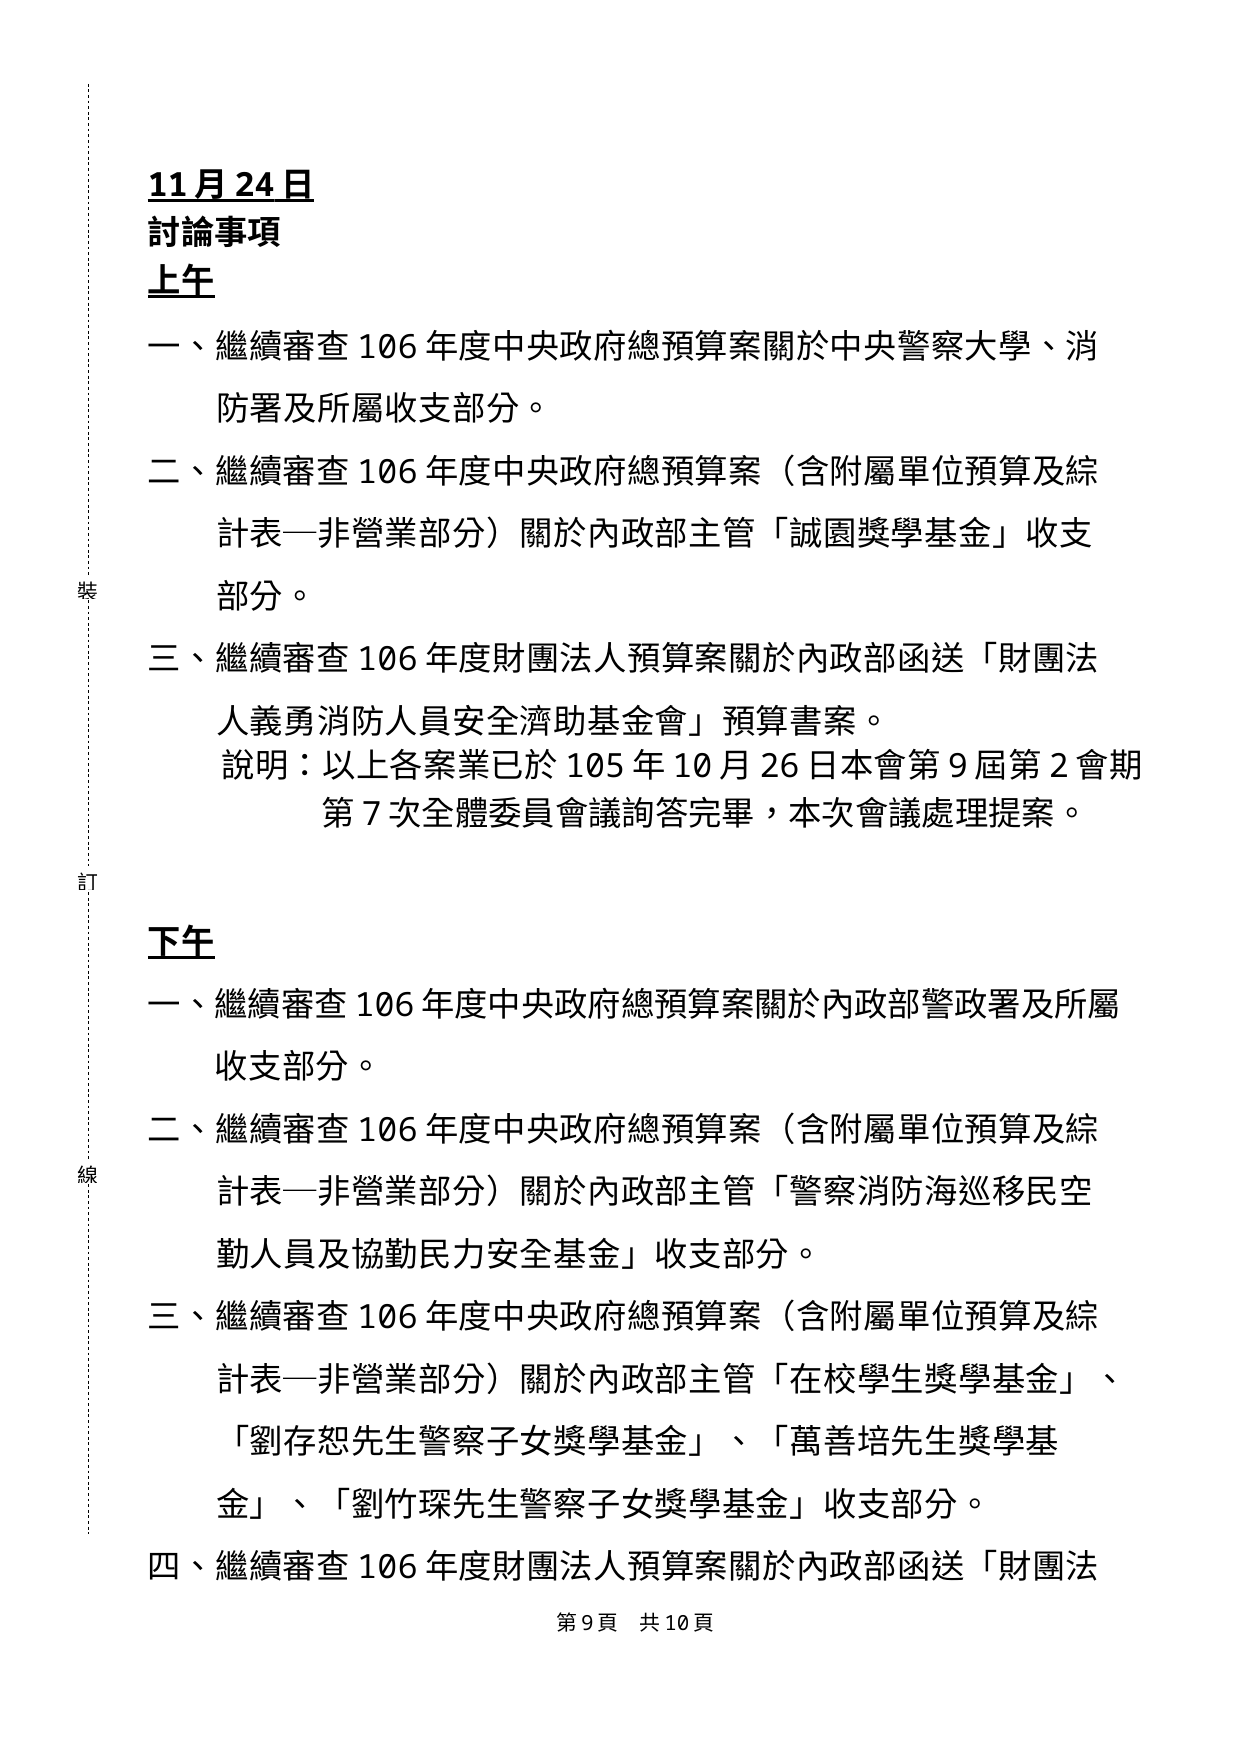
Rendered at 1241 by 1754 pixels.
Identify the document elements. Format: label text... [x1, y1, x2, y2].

text 上午 [148, 254, 1143, 302]
text 三、繼續審查106年度財團法人預算案關於內政部函送「財團法人義勇消防人員安全濟助基金會」預算書案。 [148, 614, 1122, 739]
text 討論事項 [148, 206, 1143, 254]
text 二、繼續審查106年度中央政府總預算案（含附屬單位預算及綜計表─非營業部分）關於內政部主管「警察消防海巡移民空勤人員及協勤民力安全基金」收支部分。 [148, 1085, 1122, 1273]
text 四、繼續審查106年度財團法人預算案關於內政部函送「財團法 [148, 1523, 1122, 1585]
text 一、繼續審查106年度中央政府總預算案關於內政部警政署及所屬收支部分。 [148, 960, 1122, 1085]
text 11月24日 [148, 158, 1143, 206]
text 下午 [148, 898, 1122, 960]
text 二、繼續審查106年度中央政府總預算案（含附屬單位預算及綜計表─非營業部分）關於內政部主管「誠園獎學基金」收支部分。 [148, 427, 1122, 614]
text 說明：以上各案業已於105年10月26日本會第9屆第2會期第7次全體委員會議詢答完畢，本次會議處理提案。 [221, 739, 1143, 835]
text 三、繼續審查106年度中央政府總預算案（含附屬單位預算及綜計表─非營業部分）關於內政部主管「在校學生獎學基金」、「劉存恕先生警察子女獎學基金」、「萬善培先生獎學基金」、「劉竹琛先生警察子女獎學基金」收支部分。 [148, 1273, 1122, 1523]
text 一、繼續審查106年度中央政府總預算案關於中央警察大學、消防署及所屬收支部分。 [148, 302, 1122, 427]
